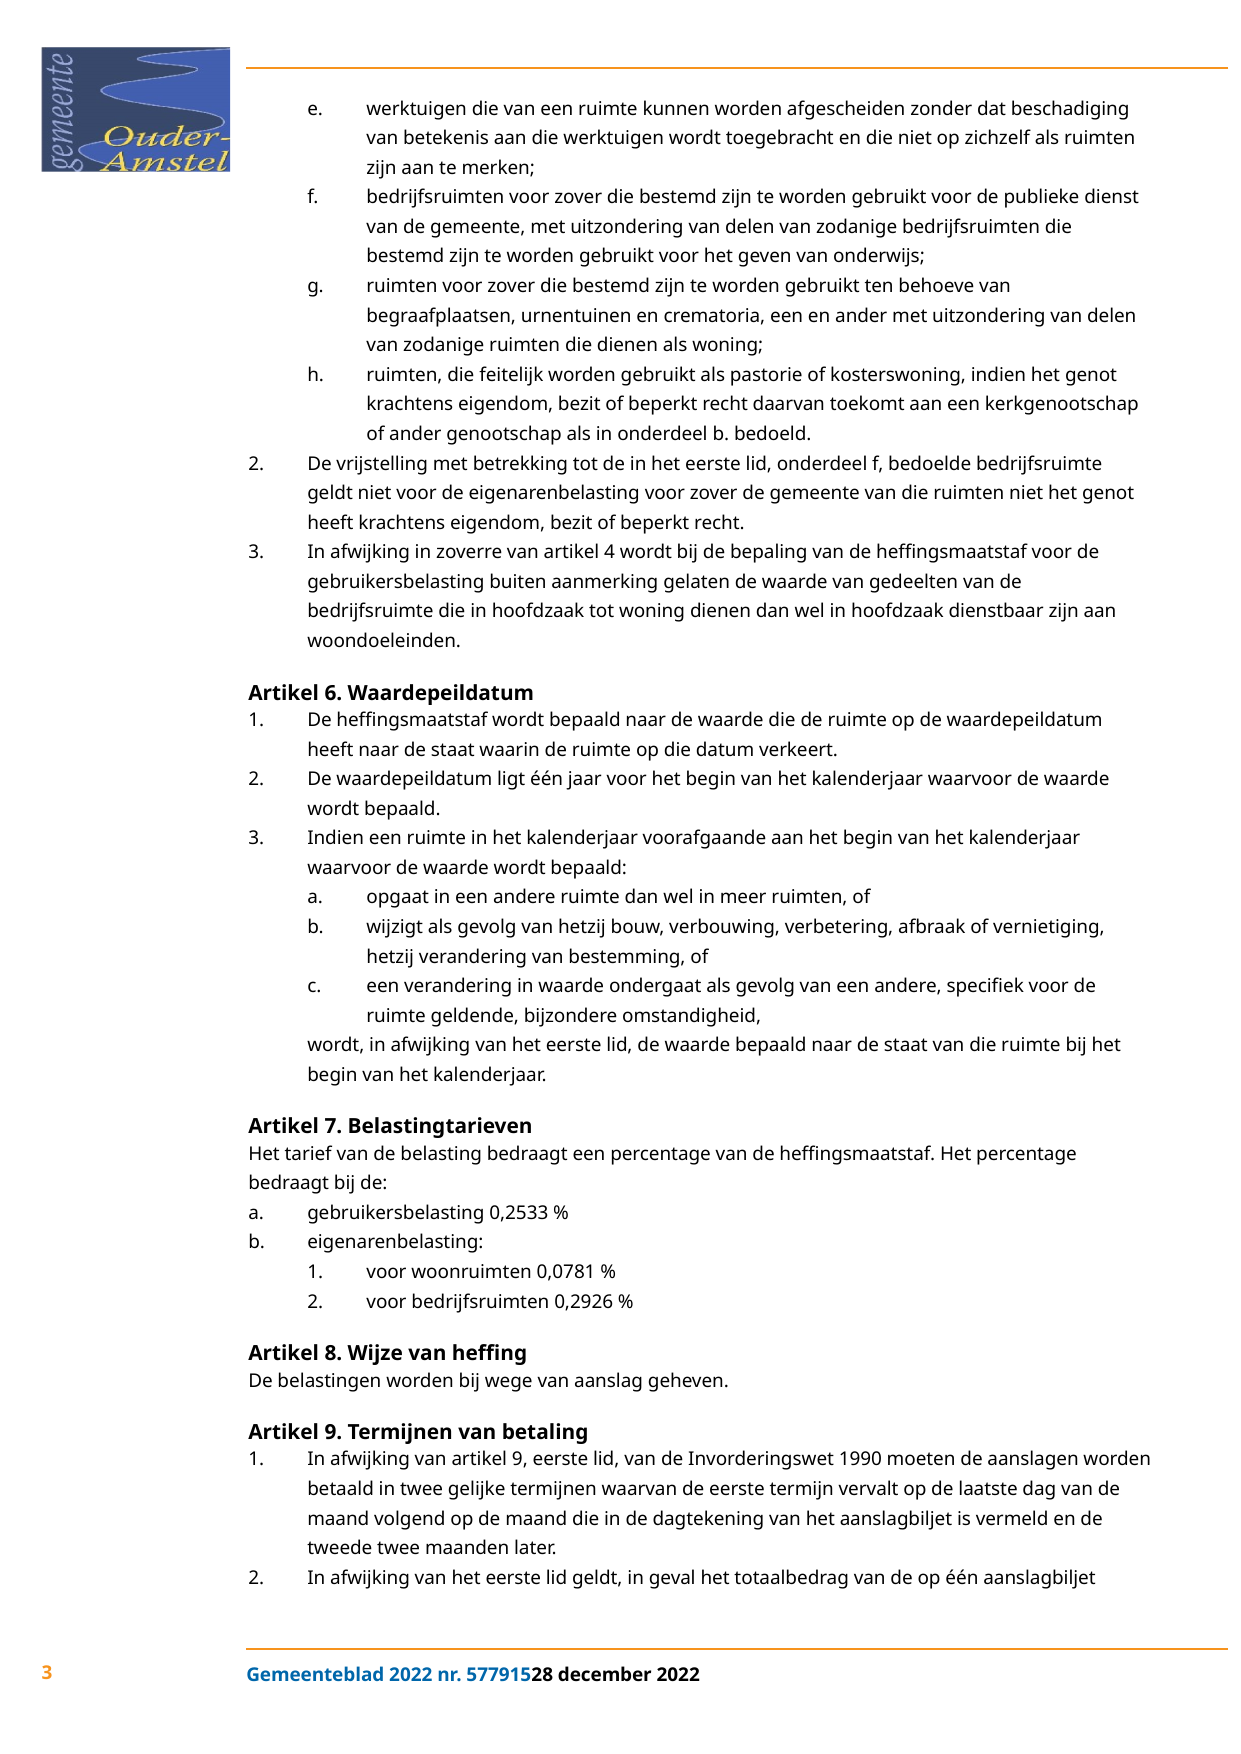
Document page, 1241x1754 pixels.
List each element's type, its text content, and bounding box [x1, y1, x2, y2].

text Artikel 9. Termijnen van betaling [248, 1417, 1152, 1446]
list In afwijking van artikel 9, eerste lid, van de Invorderingswet 1990 moeten de aanslagen worden betaald in twee gelijke termijnen waarvan de eerste termijn vervalt op de laatste dag van de maand volgend op de maand die in de dagtekening van het aanslagbiljet is vermeld en de tweede twee maanden later. [248, 1446, 1152, 1560]
list gebruikersbelasting 0,2533 % [248, 1199, 1152, 1225]
list ruimten, die feitelijk worden gebruikt als pastorie of kosterswoning, indien het genot krachtens eigendom, bezit of beperkt recht daarvan toekomt aan een kerkgenootschap of ander genootschap als in onderdeel b. bedoeld. [307, 361, 1152, 446]
list In afwijking van het eerste lid geldt, in geval het totaalbedrag van de op één aanslagbiljet [248, 1564, 1152, 1590]
list ruimten voor zover die bestemd zijn te worden gebruikt ten behoeve van begraafplaatsen, urnentuinen en crematoria, een en ander met uitzondering van delen van zodanige ruimten die dienen als woning; [307, 272, 1152, 357]
text De belastingen worden bij wege van aanslag geheven. [248, 1367, 1152, 1392]
text Het tarief van de belasting bedraagt een percentage van de heffingsmaatstaf. Het percentage bedraagt bij de: [248, 1140, 1152, 1195]
list De heffingsmaatstaf wordt bepaald naar de waarde die de ruimte op de waardepeildatum heeft naar de staat waarin de ruimte op die datum verkeert. [248, 706, 1152, 761]
list De waardepeildatum ligt één jaar voor het begin van het kalenderjaar waarvoor de waarde wordt bepaald. [248, 765, 1152, 821]
list Indien een ruimte in het kalenderjaar voorafgaande aan het begin van het kalenderjaar waarvoor de waarde wordt bepaald: [248, 824, 1152, 880]
list voor woonruimten 0,0781 % [307, 1258, 1152, 1284]
list eigenarenbelasting: [248, 1229, 1152, 1254]
list wordt, in afwijking van het eerste lid, de waarde bepaald naar de staat van die ruimte bij het begin van het kalenderjaar. [248, 1032, 1152, 1087]
list opgaat in een andere ruimte dan wel in meer ruimten, of [307, 884, 1152, 909]
text Artikel 6. Waardepeildatum [248, 678, 1152, 706]
list wijzigt als gevolg van hetzij bouw, verbouwing, verbetering, afbraak of vernietiging, hetzij verandering van bestemming, of [307, 913, 1152, 968]
list De vrijstelling met betrekking tot de in het eerste lid, onderdeel f, bedoelde bedrijfsruimte geldt niet voor de eigenarenbelasting voor zover de gemeente van die ruimten niet het genot heeft krachtens eigendom, bezit of beperkt recht. [248, 450, 1152, 535]
picture [41, 47, 231, 172]
list bedrijfsruimten voor zover die bestemd zijn te worden gebruikt voor de publieke dienst van de gemeente, met uitzondering van delen van zodanige bedrijfsruimten die bestemd zijn te worden gebruikt voor het geven van onderwijs; [307, 183, 1152, 268]
list In afwijking in zoverre van artikel 4 wordt bij de bepaling van de heffingsmaatstaf voor de gebruikersbelasting buiten aanmerking gelaten de waarde van gedeelten van de bedrijfsruimte die in hoofdzaak tot woning dienen dan wel in hoofdzaak dienstbaar zijn aan woondoeleinden. [248, 538, 1152, 653]
text Artikel 7. Belastingtarieven [248, 1112, 1152, 1140]
list voor bedrijfsruimten 0,2926 % [307, 1288, 1152, 1314]
text Artikel 8. Wijze van heffing [248, 1338, 1152, 1367]
list een verandering in waarde ondergaat als gevolg van een andere, specifiek voor de ruimte geldende, bijzondere omstandigheid, [307, 972, 1152, 1028]
list werktuigen die van een ruimte kunnen worden afgescheiden zonder dat beschadiging van betekenis aan die werktuigen wordt toegebracht en die niet op zichzelf als ruimten zijn aan te merken; [307, 95, 1152, 180]
